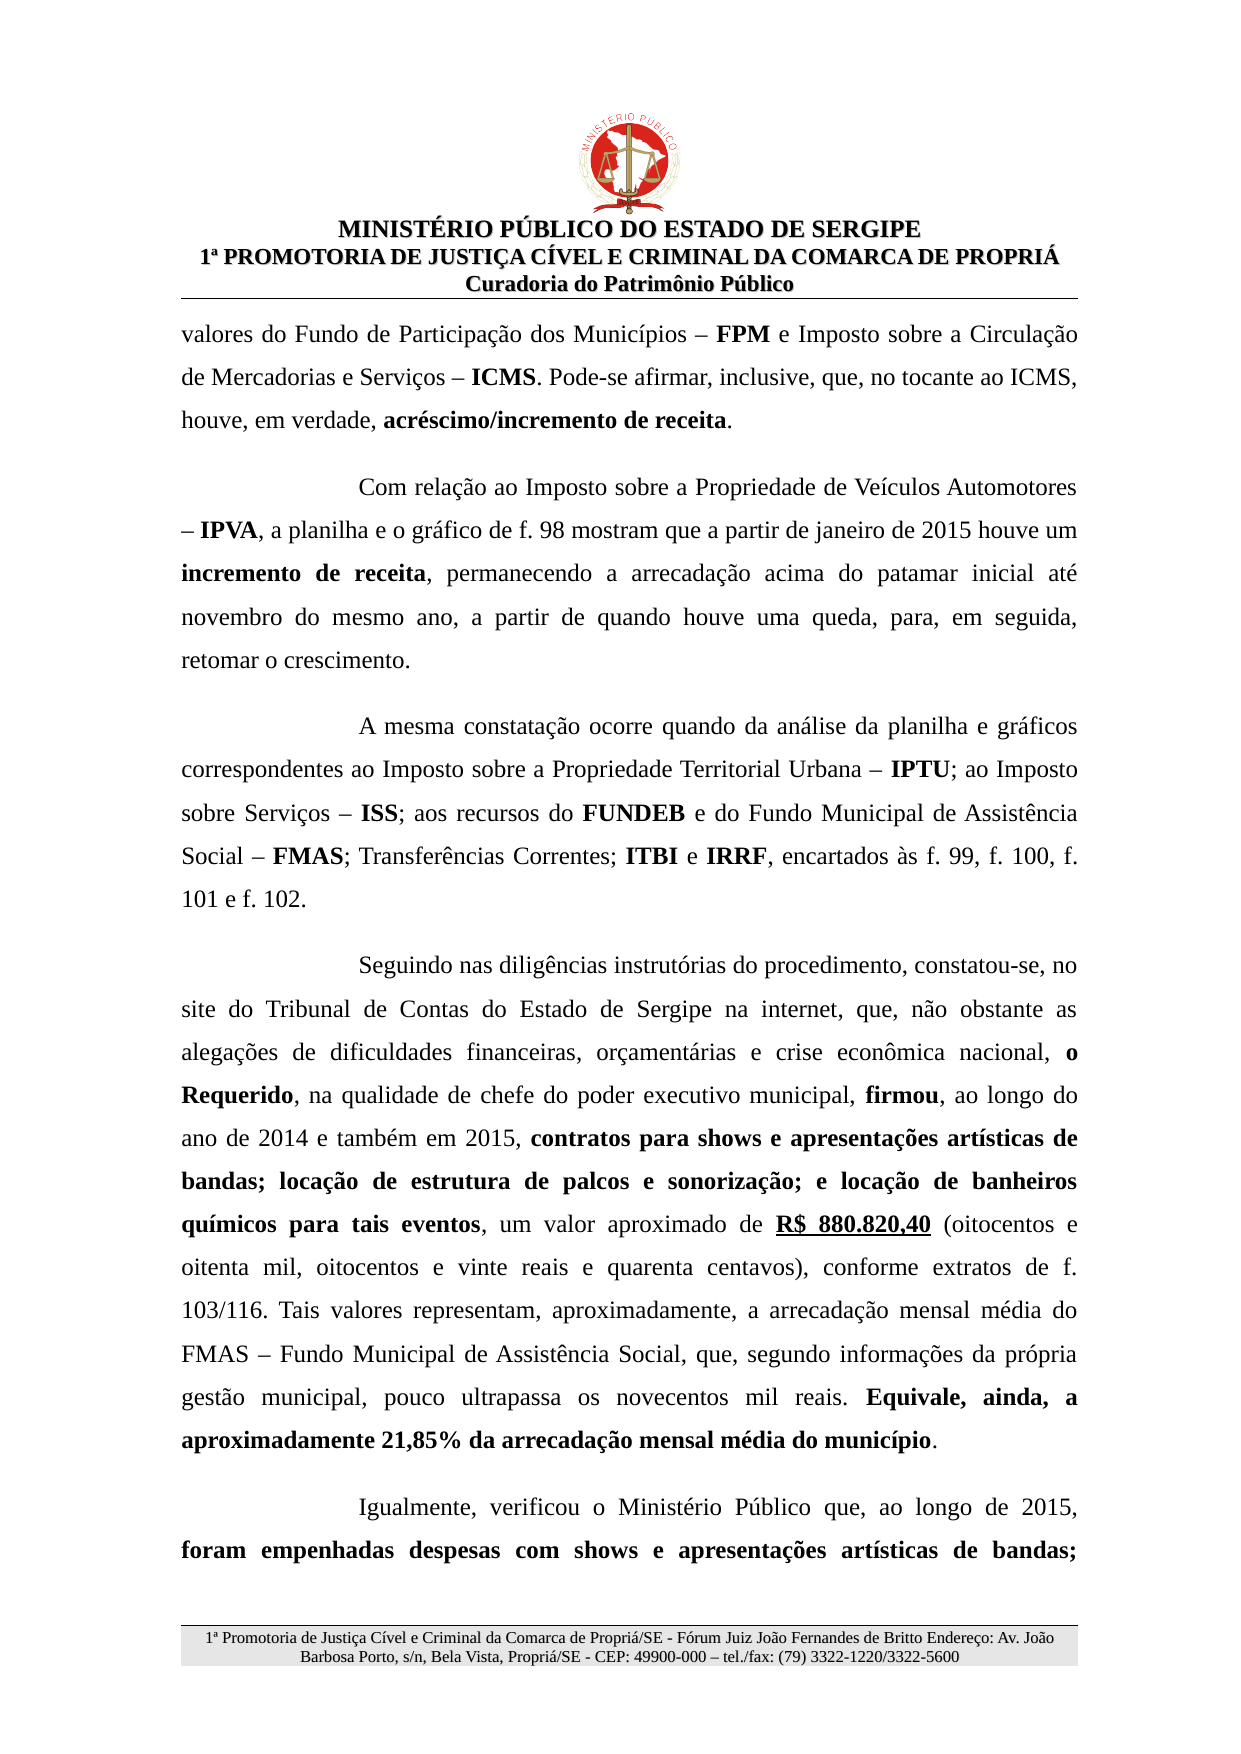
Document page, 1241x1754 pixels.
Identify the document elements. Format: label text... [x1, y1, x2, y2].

text Igualmente, verificou o Ministério Público que, ao longo de 2015, foram empenhadas despesas com shows e apresentações artísticas de bandas; [181, 1492, 1078, 1563]
text valores do Fundo de Participação dos Municípios – FPM e Imposto sobre a Circulação de Mercadorias e Serviços – ICMS. Pode-se afirmar, inclusive, que, no tocante ao ICMS, houve, em verdade, acréscimo/incremento de receita. [181, 319, 1078, 434]
text Seguindo nas diligências instrutórias do procedimento, constatou-se, no site do Tribunal de Contas do Estado de Sergipe na internet, que, não obstante as alegações de dificuldades financeiras, orçamentárias e crise econômica nacional, o Requerido, na qualidade de chefe do poder executivo municipal, firmou, ao longo do ano de 2014 e também em 2015, contratos para shows e apresentações artísticas de bandas; locação de estrutura de palcos e sonorização; e locação de banheiros químicos para tais eventos, um valor aproximado de R$ 880.820,40 (oitocentos e oitenta mil, oitocentos e vinte reais e quarenta centavos), conforme extratos de f. 103/116. Tais valores representam, aproximadamente, a arrecadação mensal média do FMAS – Fundo Municipal de Assistência Social, que, segundo informações da própria gestão municipal, pouco ultrapassa os novecentos mil reais. Equivale, ainda, a aproximadamente 21,85% da arrecadação mensal média do município. [181, 951, 1078, 1454]
text Com relação ao Imposto sobre a Propriedade de Veículos Automotores – IPVA, a planilha e o gráfico de f. 98 mostram que a partir de janeiro de 2015 houve um incremento de receita, permanecendo a arrecadação acima do patamar inicial até novembro do mesmo ano, a partir de quando houve uma queda, para, em seguida, retomar o crescimento. [181, 472, 1078, 673]
text A mesma constatação ocorre quando da análise da planilha e gráficos correspondentes ao Imposto sobre a Propriedade Territorial Urbana – IPTU; ao Imposto sobre Serviços – ISS; aos recursos do FUNDEB e do Fundo Municipal de Assistência Social – FMAS; Transferências Correntes; ITBI e IRRF, encartados às f. 99, f. 100, f. 101 e f. 102. [181, 711, 1078, 913]
